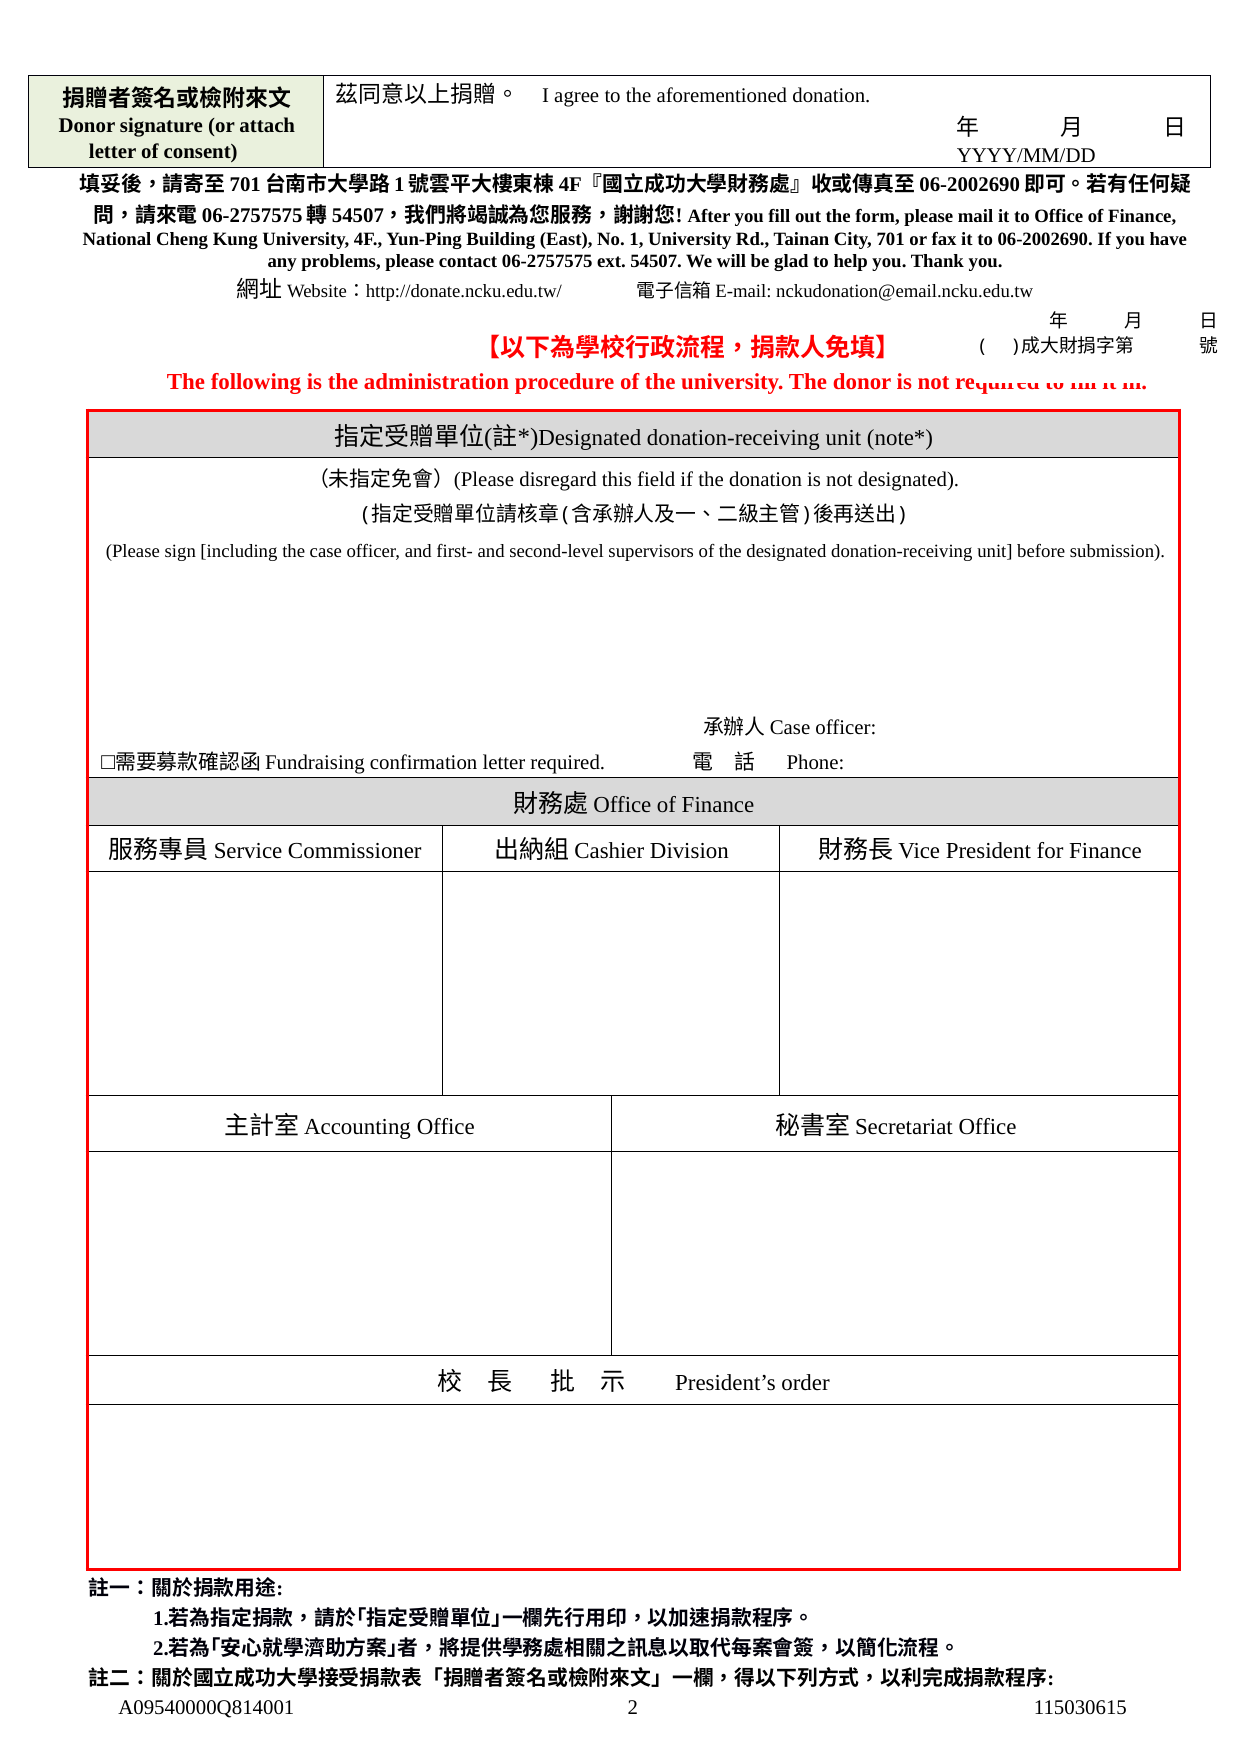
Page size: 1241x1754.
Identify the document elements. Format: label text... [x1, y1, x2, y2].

text 年 月 日 [974, 308, 1218, 333]
table_cell [89, 1405, 1178, 1568]
table_cell 財務處Office of Finance [89, 778, 1178, 825]
text 1.若為指定捐款，請於｢指定受贈單位｣一欄先行用印，以加速捐款程序。 [148, 1601, 1196, 1631]
text 【以下為學校行政流程，捐款人免填】 [74, 329, 1218, 383]
table_cell 出納組Cashier Division [443, 826, 779, 871]
table_header 指定受贈單位(註*)Designated donation-receiving unit (note*) [89, 412, 1178, 457]
table_cell [89, 1152, 611, 1355]
table_cell [612, 1152, 1178, 1355]
text 註二：關於國立成功大學接受捐款表「捐贈者簽名或檢附來文」一欄，得以下列方式，以利完成捐款程序: [89, 1662, 1196, 1692]
table_cell 服務專員Service Commissioner [89, 826, 442, 871]
table_cell [443, 872, 779, 1095]
table_cell 財務長Vice President for Finance [780, 826, 1178, 871]
text ( )成大財捐字第 號 [974, 333, 1218, 358]
text 註一：關於捐款用途: [89, 1571, 1196, 1601]
table_cell 捐贈者簽名或檢附來文Donor signature (or attach letter of consent) [29, 76, 323, 167]
text 2.若為｢安心就學濟助方案｣者，將提供學務處相關之訊息以取代每案會簽，以簡化流程。 [148, 1631, 1196, 1662]
table_cell 秘書室Secretariat Office [612, 1096, 1178, 1151]
text 填妥後，請寄至701台南市大學路1號雲平大樓東棟4F『國立成功大學財務處』收或傳真至06-2002690即可。若有任何疑問，請來電06-2757575轉54507，我們將竭誠為您服務，謝謝您! After you fill out the form, please mail it to Office of Finance, National Cheng Kung University, 4F., Yun-Ping Building (East), No. 1, University Rd., Tainan City, 701 or fax it to 06-2002690. If you have any problems, please contact 06-2757575 ext. 54507. We will be glad to help you. Thank you. [74, 168, 1196, 271]
text The following is the administration procedure of the university. The donor is not required to fill it in. [118, 363, 1196, 396]
table_cell 茲同意以上捐贈。 I agree to the aforementioned donation. 年 月 日 YYYY/MM/DD [324, 76, 1210, 167]
table_cell [780, 872, 1178, 1095]
table_cell （未指定免會）(Please disregard this field if the donation is not designated). (指定受贈單位請核章(含承辦人及一、二級主管)後再送出) (Please sign [including the case officer, and first- and second-level supervisors of the designated donation-receiving unit] before submission). 承辦人Case officer: □需要募款確認函Fundraising confirmation letter required. 電 話 Phone: [89, 458, 1178, 777]
text 網址Website：http://donate.ncku.edu.tw/ 電子信箱E-mail: nckudonation@email.ncku.edu.tw [74, 271, 1196, 304]
table_cell 主計室Accounting Office [89, 1096, 611, 1151]
table_cell 校 長 批 示 President’s order [89, 1356, 1178, 1404]
table_cell [89, 872, 442, 1095]
